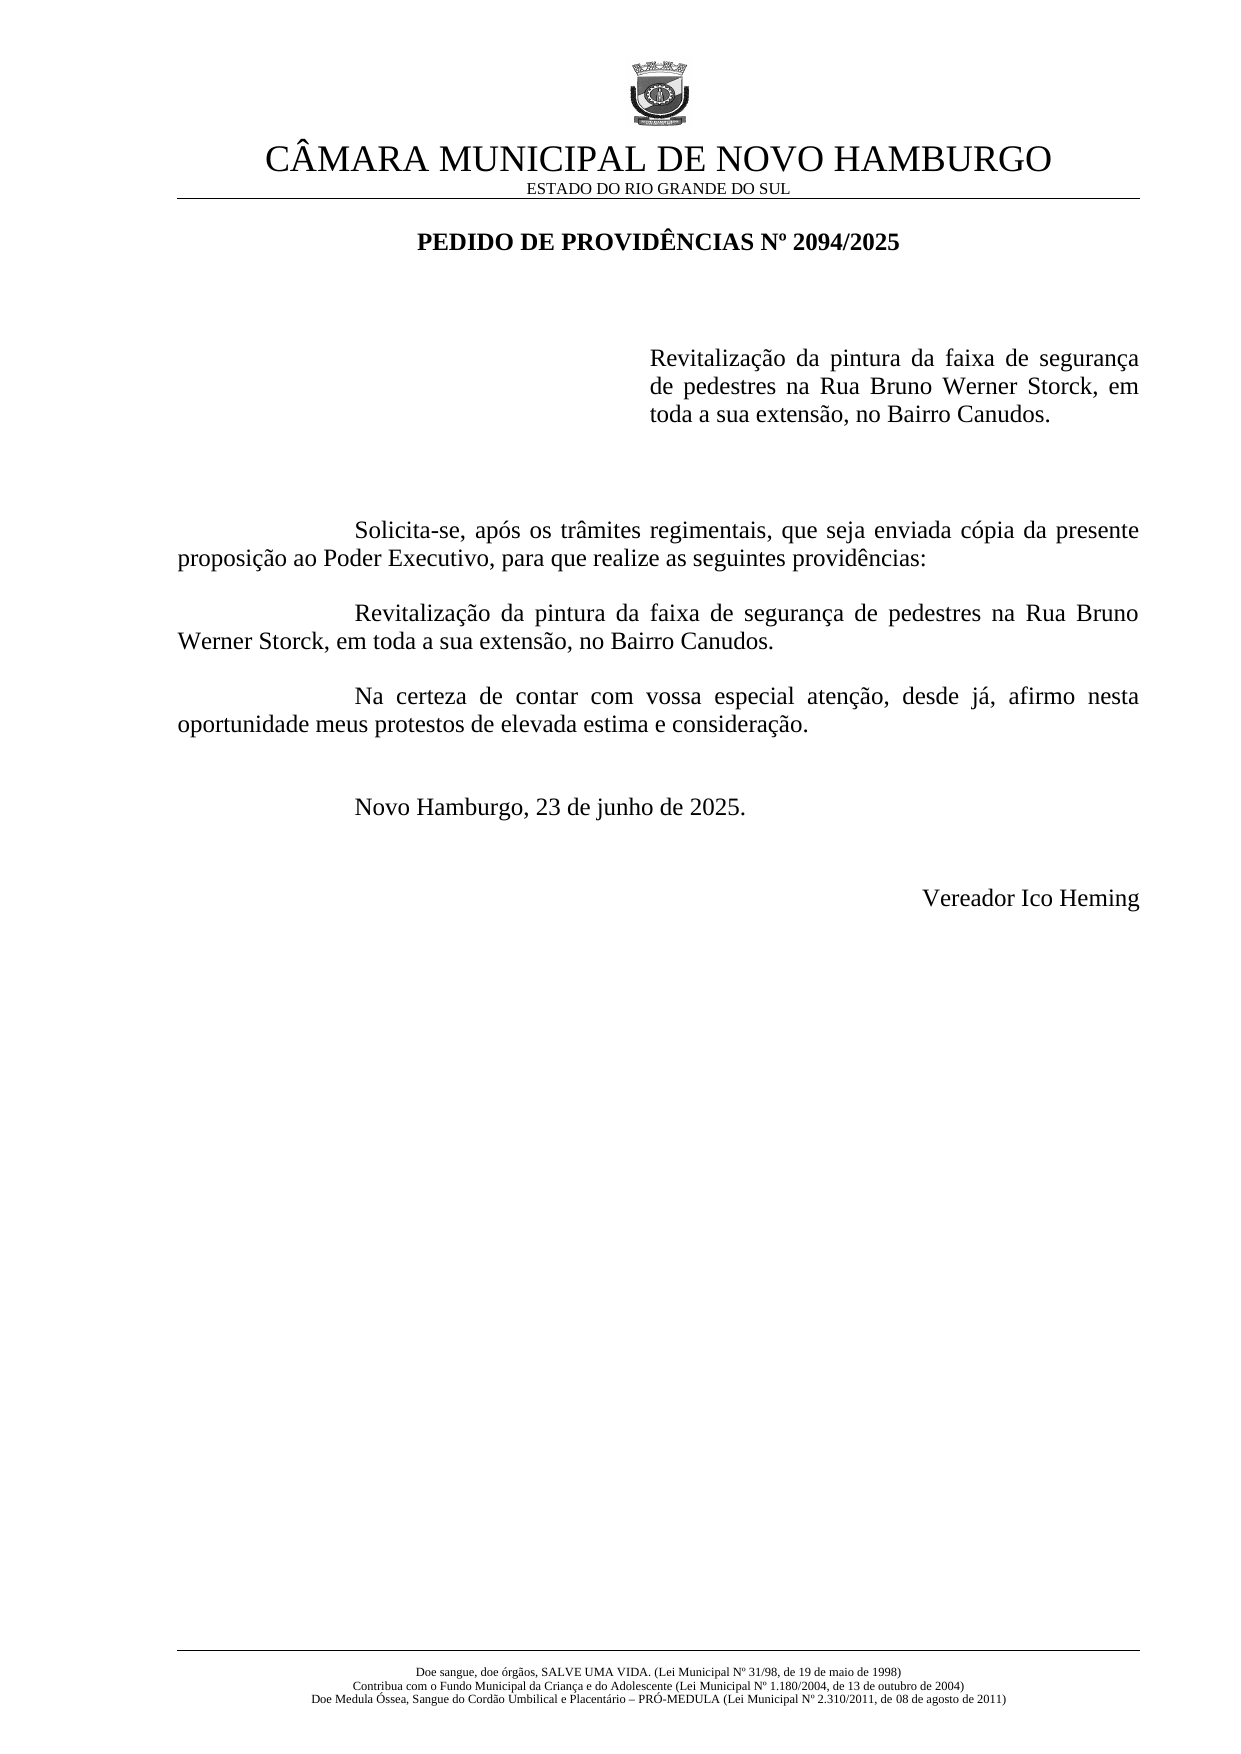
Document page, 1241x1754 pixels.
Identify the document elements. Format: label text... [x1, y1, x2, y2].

text Revitalização da pintura da faixa de segurança de pedestres na Rua Bruno Werner Storck, em toda a sua extensão, no Bairro Canudos. [177, 599, 1140, 655]
text Na certeza de contar com vossa especial atenção, desde já, afirmo nesta oportunidade meus protestos de elevada estima e consideração. [177, 682, 1140, 738]
text Revitalização da pintura da faixa de segurança de pedestres na Rua Bruno Werner Storck, em toda a sua extensão, no Bairro Canudos. [649, 344, 1140, 428]
text Solicita-se, após os trâmites regimentais, que seja enviada cópia da presente proposição ao Poder Executivo, para que realize as seguintes providências: [177, 516, 1140, 572]
text Novo Hamburgo, 23 de junho de 2025. [177, 793, 1140, 821]
text PEDIDO DE PROVIDÊNCIAS Nº 2094/2025 [177, 228, 1140, 256]
text Vereador Ico Heming [177, 884, 1140, 912]
